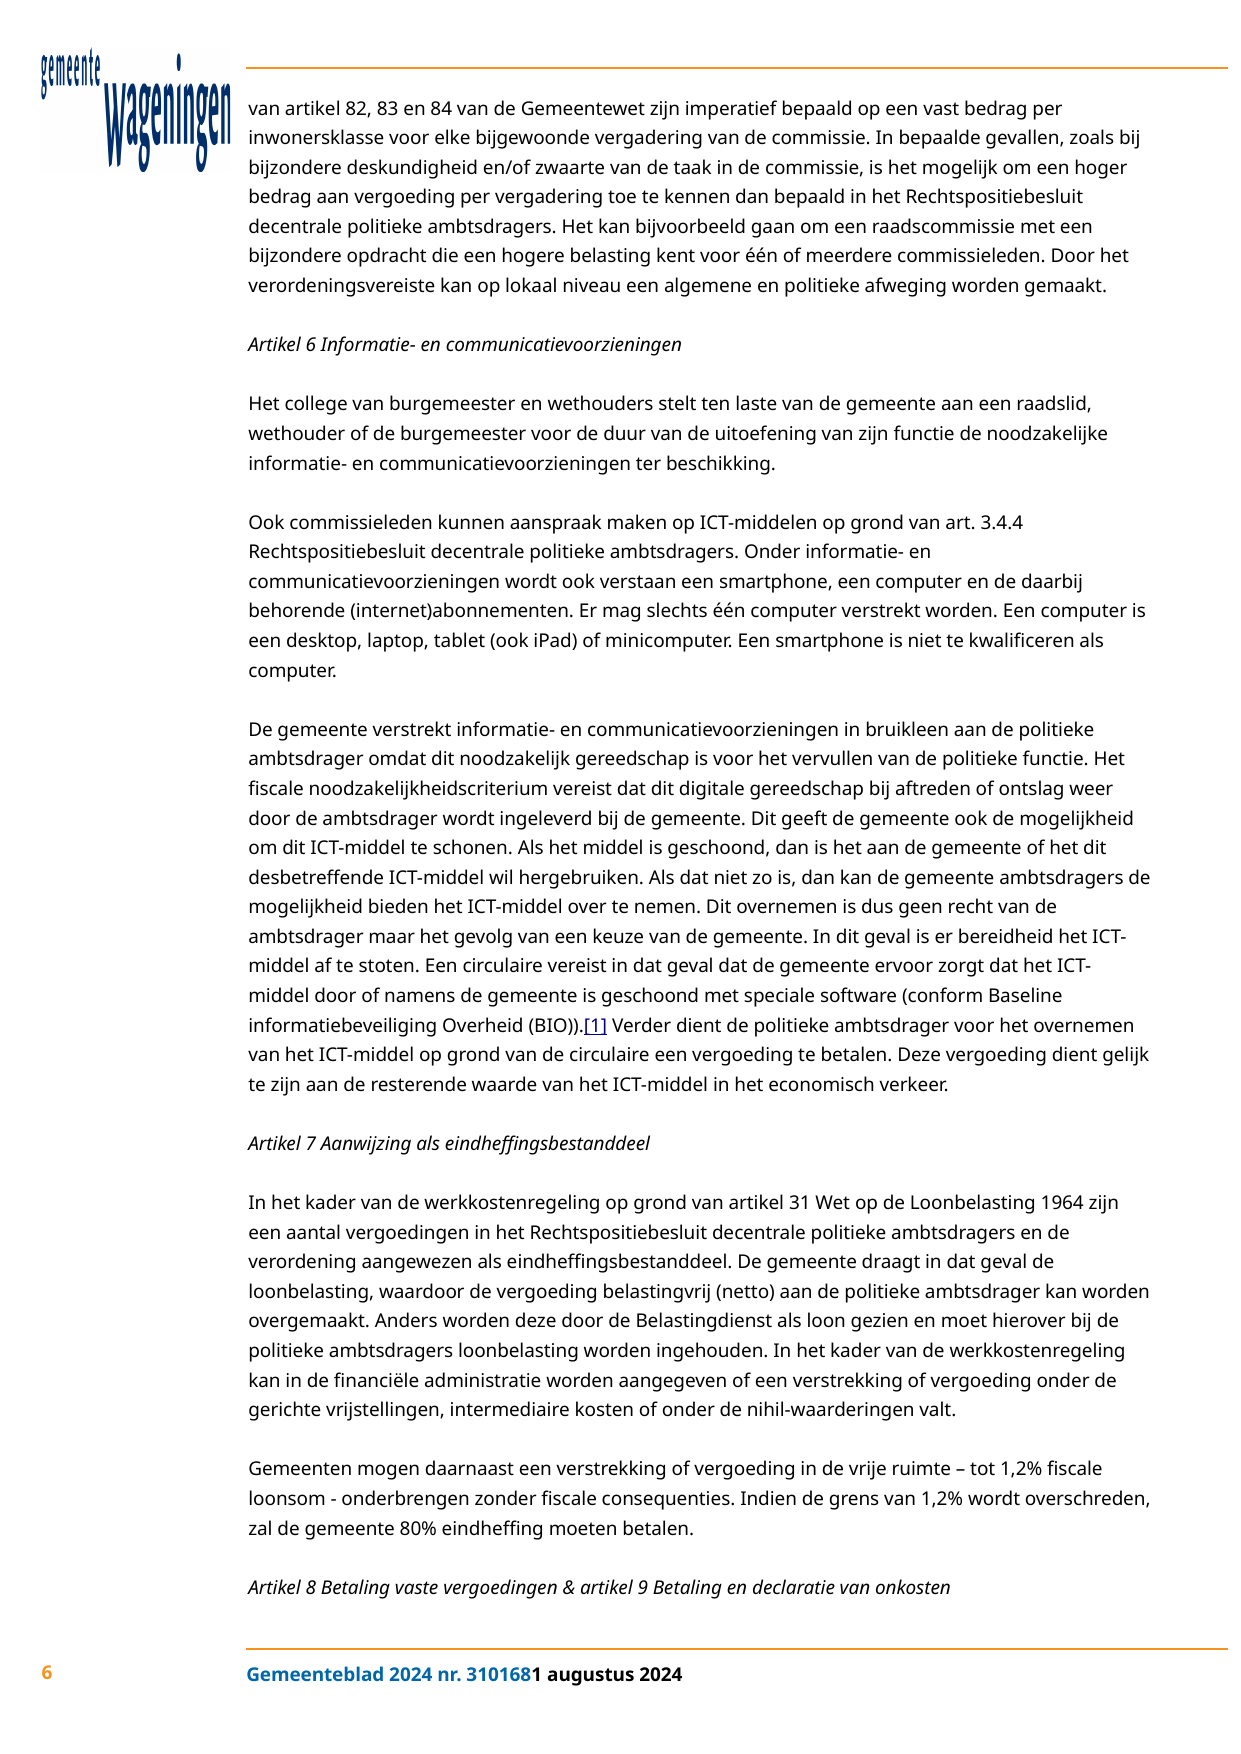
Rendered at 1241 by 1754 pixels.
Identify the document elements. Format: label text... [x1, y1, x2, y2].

text Ook commissieleden kunnen aanspraak maken op ICT-middelen op grond van art. 3.4.4 Rechtspositiebesluit decentrale politieke ambtsdragers. Onder informatie- en communicatievoorzieningen wordt ook verstaan een smartphone, een computer en de daarbij behorende (internet)abonnementen. Er mag slechts één computer verstrekt worden. Een computer is een desktop, laptop, tablet (ook iPad) of minicomputer. Een smartphone is niet te kwalificeren als computer. [248, 509, 1152, 683]
text Artikel 6 Informatie- en communicatievoorzieningen [248, 331, 1152, 357]
text Het college van burgemeester en wethouders stelt ten laste van de gemeente aan een raadslid, wethouder of de burgemeester voor de duur van de uitoefening van zijn functie de noodzakelijke informatie- en communicatievoorzieningen ter beschikking. [248, 391, 1152, 476]
text In het kader van de werkkostenregeling op grond van artikel 31 Wet op de Loonbelasting 1964 zijn een aantal vergoedingen in het Rechtspositiebesluit decentrale politieke ambtsdragers en de verordening aangewezen als eindheffingsbestanddeel. De gemeente draagt in dat geval de loonbelasting, waardoor de vergoeding belastingvrij (netto) aan de politieke ambtsdrager kan worden overgemaakt. Anders worden deze door de Belastingdienst als loon gezien en moet hierover bij de politieke ambtsdragers loonbelasting worden ingehouden. In het kader van de werkkostenregeling kan in de financiële administratie worden aangegeven of een verstrekking of vergoeding onder de gerichte vrijstellingen, intermediaire kosten of onder de nihil-waarderingen valt. [248, 1189, 1152, 1422]
text Artikel 7 Aanwijzing als eindheffingsbestanddeel [248, 1130, 1152, 1156]
text Gemeenten mogen daarnaast een verstrekking of vergoeding in de vrije ruimte – tot 1,2% fiscale loonsom - onderbrengen zonder fiscale consequenties. Indien de grens van 1,2% wordt overschreden, zal de gemeente 80% eindheffing moeten betalen. [248, 1456, 1152, 1541]
picture [41, 47, 231, 172]
text De gemeente verstrekt informatie- en communicatievoorzieningen in bruikleen aan de politieke ambtsdrager omdat dit noodzakelijk gereedschap is voor het vervullen van de politieke functie. Het fiscale noodzakelijkheidscriterium vereist dat dit digitale gereedschap bij aftreden of ontslag weer door de ambtsdrager wordt ingeleverd bij de gemeente. Dit geeft de gemeente ook de mogelijkheid om dit ICT-middel te schonen. Als het middel is geschoond, dan is het aan de gemeente of het dit desbetreffende ICT-middel wil hergebruiken. Als dat niet zo is, dan kan de gemeente ambtsdragers de mogelijkheid bieden het ICT-middel over te nemen. Dit overnemen is dus geen recht van de ambtsdrager maar het gevolg van een keuze van de gemeente. In dit geval is er bereidheid het ICT-middel af te stoten. Een circulaire vereist in dat geval dat de gemeente ervoor zorgt dat het ICT-middel door of namens de gemeente is geschoond met speciale software (conform Baseline informatiebeveiliging Overheid (BIO)).[1] Verder dient de politieke ambtsdrager voor het overnemen van het ICT-middel op grond van de circulaire een vergoeding te betalen. Deze vergoeding dient gelijk te zijn aan de resterende waarde van het ICT-middel in het economisch verkeer. [248, 716, 1152, 1097]
text van artikel 82, 83 en 84 van de Gemeentewet zijn imperatief bepaald op een vast bedrag per inwonersklasse voor elke bijgewoonde vergadering van de commissie. In bepaalde gevallen, zoals bij bijzondere deskundigheid en/of zwaarte van de taak in de commissie, is het mogelijk om een hoger bedrag aan vergoeding per vergadering toe te kennen dan bepaald in het Rechtspositiebesluit decentrale politieke ambtsdragers. Het kan bijvoorbeeld gaan om een raadscommissie met een bijzondere opdracht die een hogere belasting kent voor één of meerdere commissieleden. Door het verordeningsvereiste kan op lokaal niveau een algemene en politieke afweging worden gemaakt. [248, 95, 1152, 298]
text Artikel 8 Betaling vaste vergoedingen & artikel 9 Betaling en declaratie van onkosten [248, 1574, 1152, 1600]
